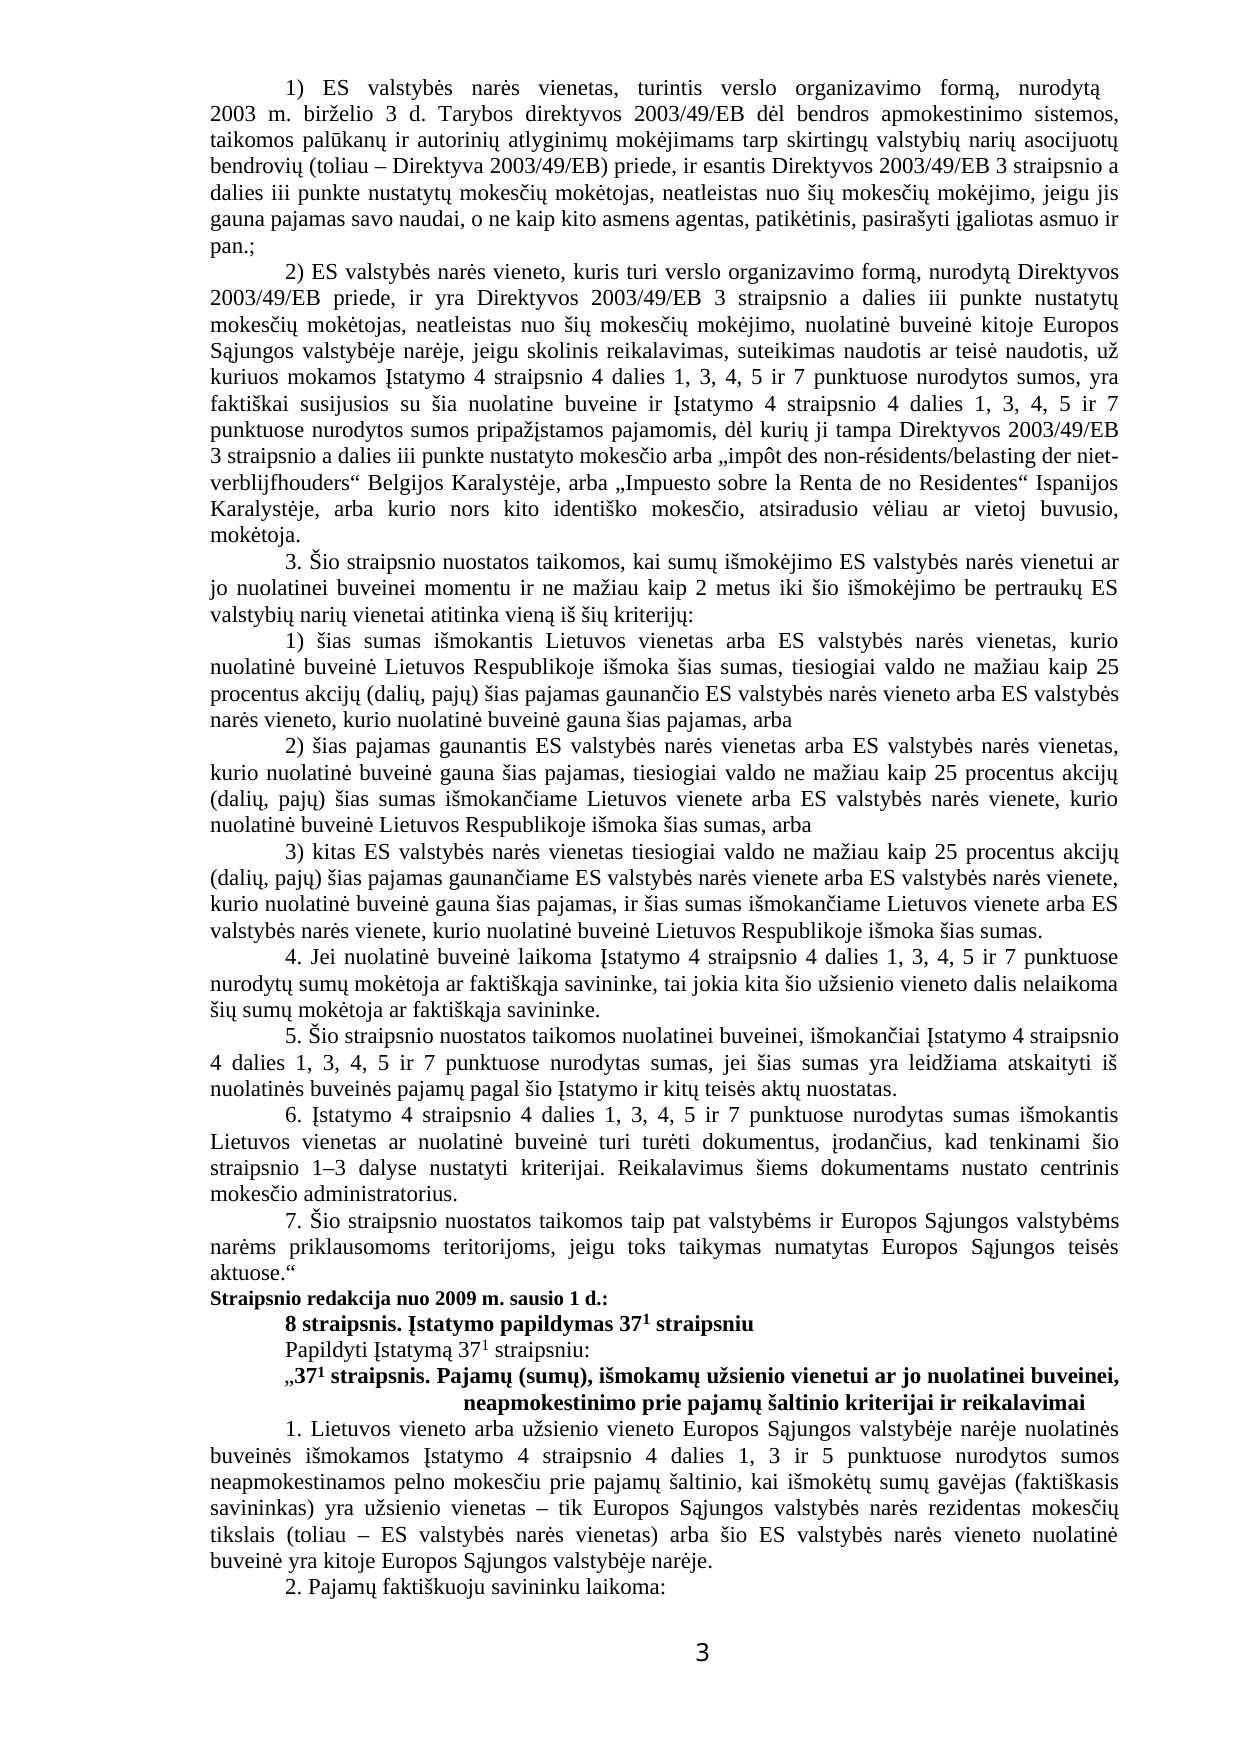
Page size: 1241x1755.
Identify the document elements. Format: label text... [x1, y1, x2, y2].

text 3) kitas ES valstybės narės vienetas tiesiogiai valdo ne mažiau kaip 25 procentus akcijų (dalių, pajų) šias pajamas gaunančiame ES valstybės narės vienete arba ES valstybės narės vienete, kurio nuolatinė buveinė gauna šias pajamas, ir šias sumas išmokančiame Lietuvos vienete arba ES valstybės narės vienete, kurio nuolatinė buveinė Lietuvos Respublikoje išmoka šias sumas. [210, 838, 1120, 943]
text 8 straipsnis. Įstatymo papildymas 371 straipsniu [210, 1310, 1120, 1336]
text 4. Jei nuolatinė buveinė laikoma Įstatymo 4 straipsnio 4 dalies 1, 3, 4, 5 ir 7 punktuose nurodytų sumų mokėtoja ar faktiškąja savininke, tai jokia kita šio užsienio vieneto dalis nelaikoma šių sumų mokėtoja ar faktiškąja savininke. [210, 943, 1120, 1022]
text 7. Šio straipsnio nuostatos taikomos taip pat valstybėms ir Europos Sąjungos valstybėms narėms priklausomoms teritorijoms, jeigu toks taikymas numatytas Europos Sąjungos teisės aktuose.“ [210, 1207, 1120, 1286]
text 5. Šio straipsnio nuostatos taikomos nuolatinei buveinei, išmokančiai Įstatymo 4 straipsnio 4 dalies 1, 3, 4, 5 ir 7 punktuose nurodytas sumas, jei šias sumas yra leidžiama atskaityti iš nuolatinės buveinės pajamų pagal šio Įstatymo ir kitų teisės aktų nuostatas. [210, 1022, 1120, 1101]
text „371 straipsnis. Pajamų (sumų), išmokamų užsienio vienetui ar jo nuolatinei buveinei, neapmokestinimo prie pajamų šaltinio kriterijai ir reikalavimai [284, 1363, 1120, 1415]
text 3. Šio straipsnio nuostatos taikomos, kai sumų išmokėjimo ES valstybės narės vienetui ar jo nuolatinei buveinei momentu ir ne mažiau kaip 2 metus iki šio išmokėjimo be pertraukų ES valstybių narių vienetai atitinka vieną iš šių kriterijų: [210, 548, 1120, 627]
text 1. Lietuvos vieneto arba užsienio vieneto Europos Sąjungos valstybėje narėje nuolatinės buveinės išmokamos Įstatymo 4 straipsnio 4 dalies 1, 3 ir 5 punktuose nurodytos sumos neapmokestinamos pelno mokesčiu prie pajamų šaltinio, kai išmokėtų sumų gavėjas (faktiškasis savininkas) yra užsienio vienetas – tik Europos Sąjungos valstybės narės rezidentas mokesčių tikslais (toliau – ES valstybės narės vienetas) arba šio ES valstybės narės vieneto nuolatinė buveinė yra kitoje Europos Sąjungos valstybėje narėje. [210, 1415, 1120, 1573]
text 2. Pajamų faktiškuoju savininku laikoma: [210, 1573, 1120, 1600]
text 1) ES valstybės narės vienetas, turintis verslo organizavimo formą, nurodytą 2003 m. birželio 3 d. Tarybos direktyvos 2003/49/EB dėl bendros apmokestinimo sistemos, taikomos palūkanų ir autorinių atlyginimų mokėjimams tarp skirtingų valstybių narių asocijuotų bendrovių (toliau – Direktyva 2003/49/EB) priede, ir esantis Direktyvos 2003/49/EB 3 straipsnio a dalies iii punkte nustatytų mokesčių mokėtojas, neatleistas nuo šių mokesčių mokėjimo, jeigu jis gauna pajamas savo naudai, o ne kaip kito asmens agentas, patikėtinis, pasirašyti įgaliotas asmuo ir pan.; [210, 73, 1120, 258]
text 1) šias sumas išmokantis Lietuvos vienetas arba ES valstybės narės vienetas, kurio nuolatinė buveinė Lietuvos Respublikoje išmoka šias sumas, tiesiogiai valdo ne mažiau kaip 25 procentus akcijų (dalių, pajų) šias pajamas gaunančio ES valstybės narės vieneto arba ES valstybės narės vieneto, kurio nuolatinė buveinė gauna šias pajamas, arba [210, 627, 1120, 732]
text 2) ES valstybės narės vieneto, kuris turi verslo organizavimo formą, nurodytą Direktyvos 2003/49/EB priede, ir yra Direktyvos 2003/49/EB 3 straipsnio a dalies iii punkte nustatytų mokesčių mokėtojas, neatleistas nuo šių mokesčių mokėjimo, nuolatinė buveinė kitoje Europos Sąjungos valstybėje narėje, jeigu skolinis reikalavimas, suteikimas naudotis ar teisė naudotis, už kuriuos mokamos Įstatymo 4 straipsnio 4 dalies 1, 3, 4, 5 ir 7 punktuose nurodytos sumos, yra faktiškai susijusios su šia nuolatine buveine ir Įstatymo 4 straipsnio 4 dalies 1, 3, 4, 5 ir 7 punktuose nurodytos sumos pripažįstamos pajamomis, dėl kurių ji tampa Direktyvos 2003/49/EB 3 straipsnio a dalies iii punkte nustatyto mokesčio arba „impôt des non-résidents/belasting der niet-verblijfhouders“ Belgijos Karalystėje, arba „Impuesto sobre la Renta de no Residentes“ Ispanijos Karalystėje, arba kurio nors kito identiško mokesčio, atsiradusio vėliau ar vietoj buvusio, mokėtoja. [210, 258, 1120, 548]
text Papildyti Įstatymą 371 straipsniu: [210, 1336, 1120, 1363]
text 6. Įstatymo 4 straipsnio 4 dalies 1, 3, 4, 5 ir 7 punktuose nurodytas sumas išmokantis Lietuvos vienetas ar nuolatinė buveinė turi turėti dokumentus, įrodančius, kad tenkinami šio straipsnio 1–3 dalyse nustatyti kriterijai. Reikalavimus šiems dokumentams nustato centrinis mokesčio administratorius. [210, 1101, 1120, 1207]
text 2) šias pajamas gaunantis ES valstybės narės vienetas arba ES valstybės narės vienetas, kurio nuolatinė buveinė gauna šias pajamas, tiesiogiai valdo ne mažiau kaip 25 procentus akcijų (dalių, pajų) šias sumas išmokančiame Lietuvos vienete arba ES valstybės narės vienete, kurio nuolatinė buveinė Lietuvos Respublikoje išmoka šias sumas, arba [210, 732, 1120, 838]
text Straipsnio redakcija nuo 2009 m. sausio 1 d.: [210, 1286, 1120, 1310]
